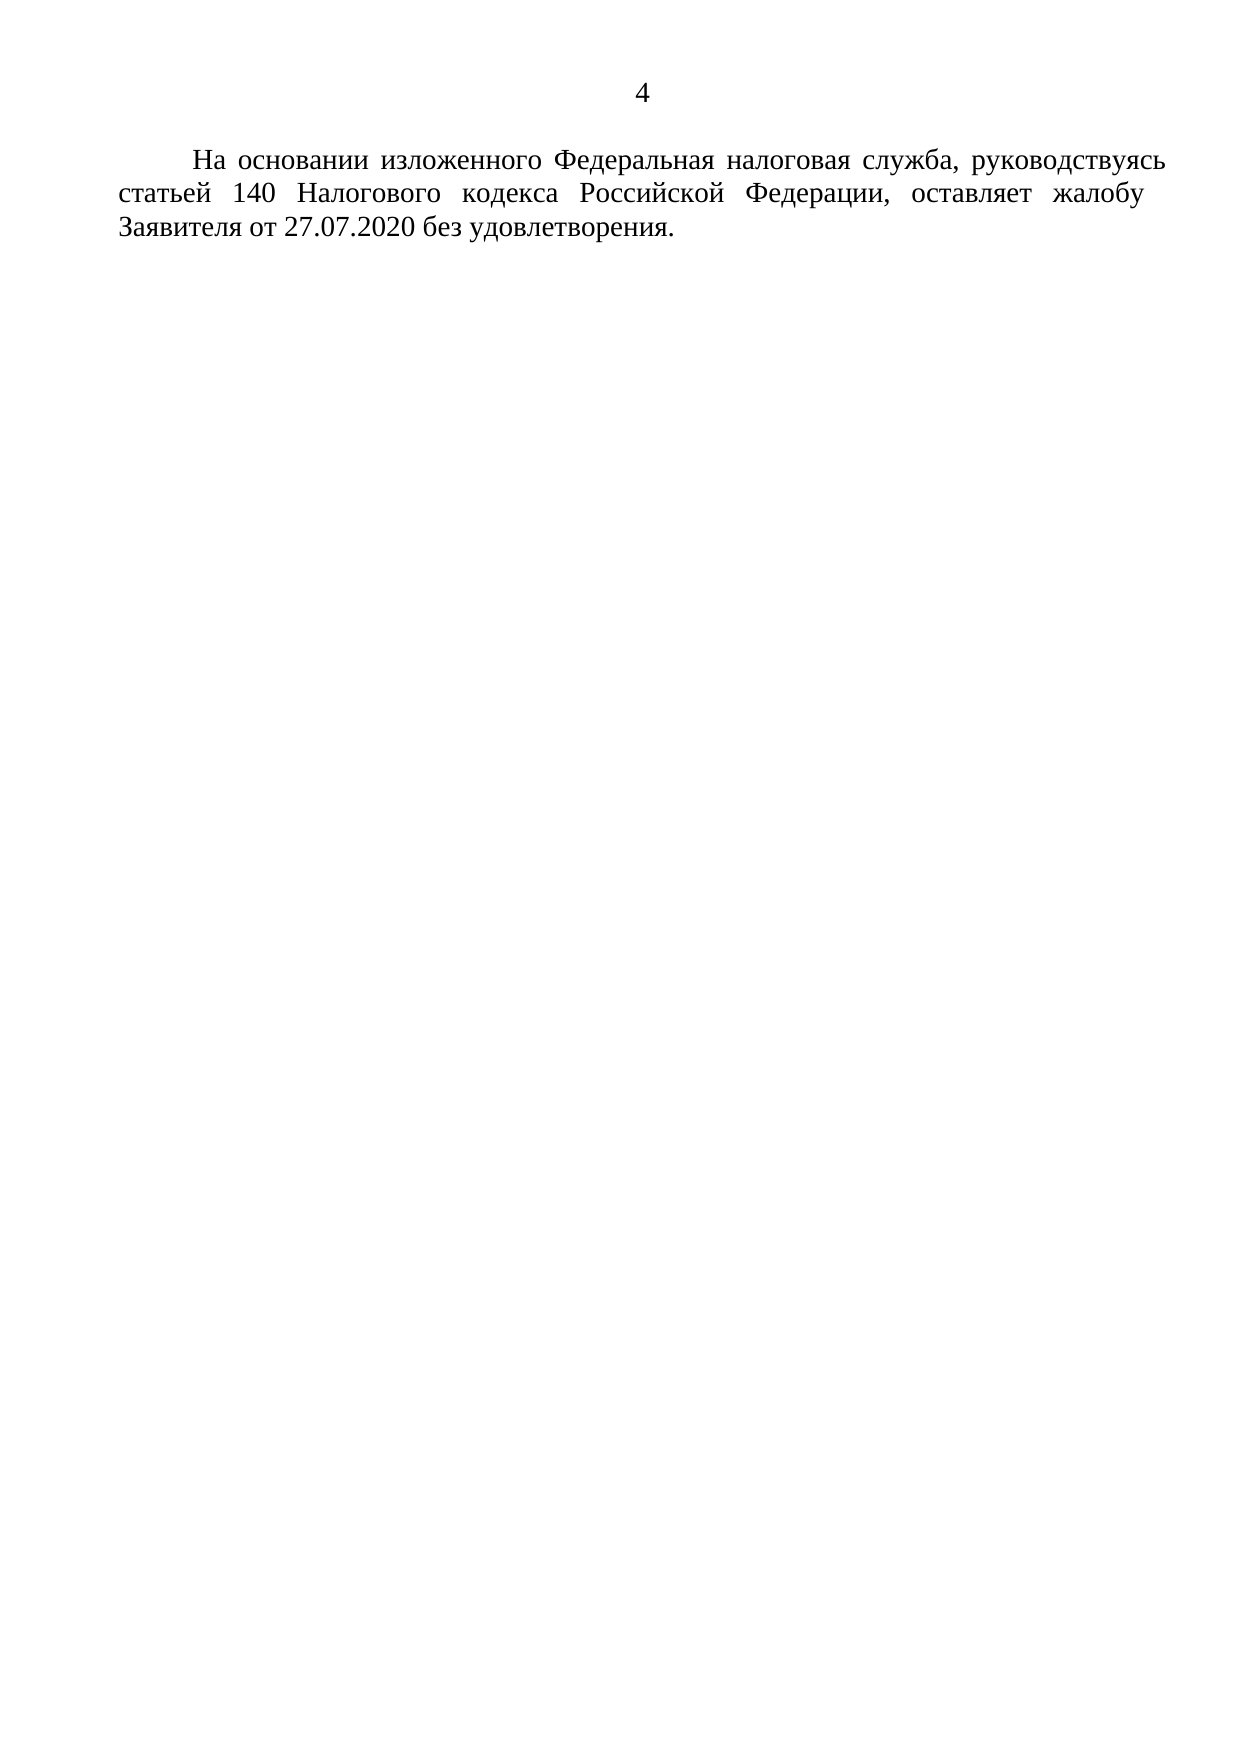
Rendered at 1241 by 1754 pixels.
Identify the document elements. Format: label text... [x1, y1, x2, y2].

text На основании изложенного Федеральная налоговая служба, руководствуясь статьей 140 Налогового кодекса Российской Федерации, оставляет жалобу Заявителя от 27.07.2020 без удовлетворения. [118, 142, 1167, 243]
